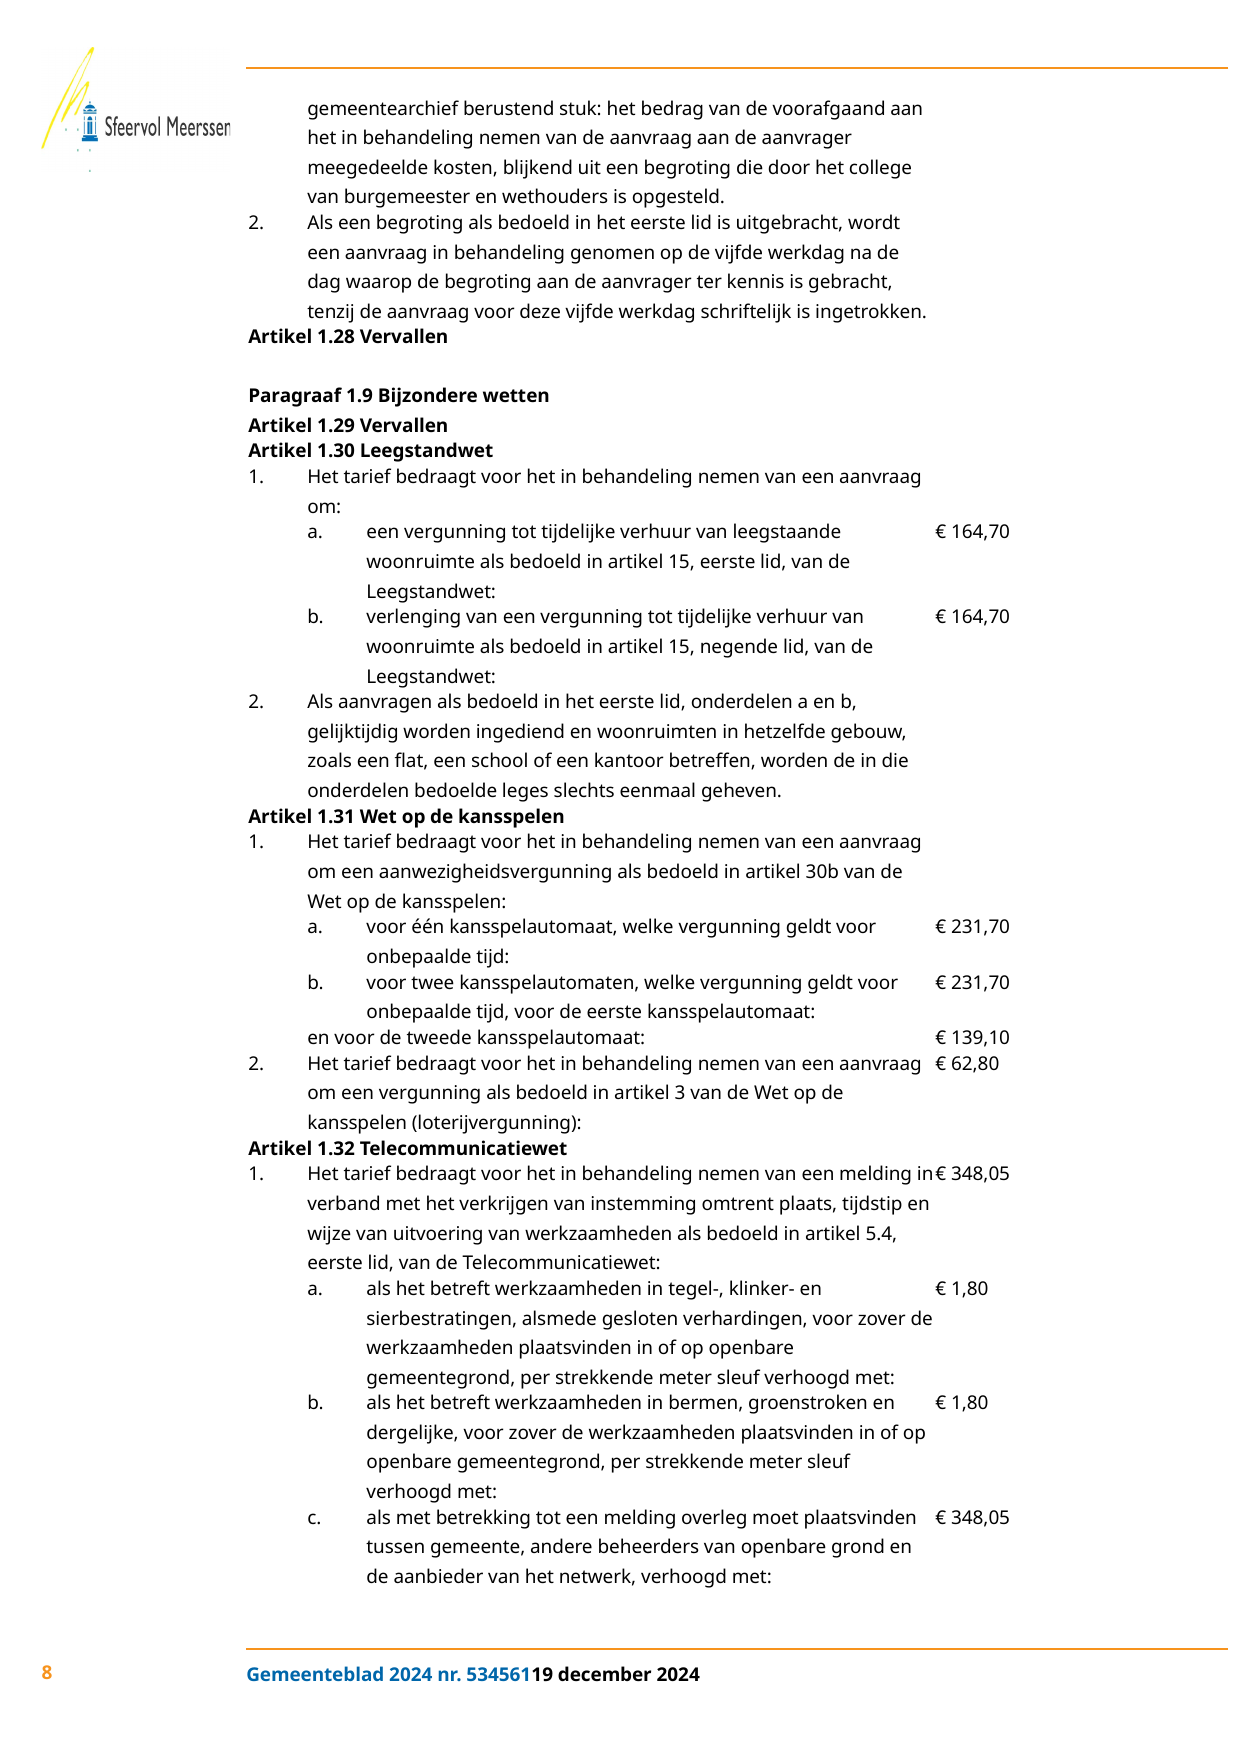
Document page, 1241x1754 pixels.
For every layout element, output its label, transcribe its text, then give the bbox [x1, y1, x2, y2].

table_cell Het tarief bedraagt voor het in behandeling nemen van een melding in verband met het verkrijgen van instemming omtrent plaats, tijdstip en wijze van uitvoering van werkzaamheden als bedoeld in artikel 5.4, eerste lid, van de Telecommunicatiewet: [248, 1161, 935, 1275]
table_cell gemeentearchief berustend stuk: het bedrag van de voorafgaand aan het in behandeling nemen van de aanvraag aan de aanvrager meegedeelde kosten, blijkend uit een begroting die door het college van burgemeester en wethouders is opgesteld. [248, 95, 935, 209]
table_cell [935, 438, 1152, 463]
table_cell Artikel 1.30 Leegstandwet [248, 438, 935, 463]
table_cell Artikel 1.31 Wet op de kansspelen [248, 803, 935, 829]
table_cell € 1,80 [935, 1390, 1152, 1504]
table_cell [935, 803, 1152, 829]
table_cell [935, 95, 1152, 209]
text Paragraaf 1.9 Bijzondere wetten [248, 382, 1152, 408]
table_cell € 231,70 [935, 914, 1152, 969]
table_cell € 1,80 [935, 1275, 1152, 1389]
table_cell als met betrekking tot een melding overleg moet plaatsvinden tussen gemeente, andere beheerders van openbare grond en de aanbieder van het netwerk, verhoogd met: [248, 1504, 935, 1589]
table_cell Artikel 1.32 Telecommunicatiewet [248, 1135, 935, 1161]
table_cell Het tarief bedraagt voor het in behandeling nemen van een aanvraag om een aanwezigheidsvergunning als bedoeld in artikel 30b van de Wet op de kansspelen: [248, 829, 935, 914]
table_cell [935, 689, 1152, 803]
table_cell als het betreft werkzaamheden in tegel-, klinker- en sierbestratingen, alsmede gesloten verhardingen, voor zover de werkzaamheden plaatsvinden in of op openbare gemeentegrond, per strekkende meter sleuf verhoogd met: [248, 1275, 935, 1389]
table_cell voor één kansspelautomaat, welke vergunning geldt voor onbepaalde tijd: [248, 914, 935, 969]
table_cell verlenging van een vergunning tot tijdelijke verhuur van woonruimte als bedoeld in artikel 15, negende lid, van de Leegstandwet: [248, 604, 935, 688]
table_cell [935, 829, 1152, 914]
table_cell een vergunning tot tijdelijke verhuur van leegstaande woonruimte als bedoeld in artikel 15, eerste lid, van de Leegstandwet: [248, 519, 935, 604]
table_cell Het tarief bedraagt voor het in behandeling nemen van een aanvraag om een vergunning als bedoeld in artikel 3 van de Wet op de kansspelen (loterijvergunning): [248, 1050, 935, 1135]
table_cell € 62,80 [935, 1050, 1152, 1135]
table_cell € 348,05 [935, 1161, 1152, 1275]
table_cell als het betreft werkzaamheden in bermen, groenstroken en dergelijke, voor zover de werkzaamheden plaatsvinden in of op openbare gemeentegrond, per strekkende meter sleuf verhoogd met: [248, 1390, 935, 1504]
table_header [935, 412, 1152, 438]
table_cell € 231,70 [935, 969, 1152, 1024]
table_cell en voor de tweede kansspelautomaat: [248, 1024, 935, 1050]
table_cell € 139,10 [935, 1024, 1152, 1050]
table_cell voor twee kansspelautomaten, welke vergunning geldt voor onbepaalde tijd, voor de eerste kansspelautomaat: [248, 969, 935, 1024]
table_cell Als een begroting als bedoeld in het eerste lid is uitgebracht, wordt een aanvraag in behandeling genomen op de vijfde werkdag na de dag waarop de begroting aan de aanvrager ter kennis is gebracht, tenzij de aanvraag voor deze vijfde werkdag schriftelijk is ingetrokken. [248, 209, 935, 324]
table_cell € 164,70 [935, 519, 1152, 604]
table_cell Het tarief bedraagt voor het in behandeling nemen van een aanvraag om: [248, 464, 935, 519]
table_cell [935, 1135, 1152, 1161]
table_cell Als aanvragen als bedoeld in het eerste lid, onderdelen a en b, gelijktijdig worden ingediend en woonruimten in hetzelfde gebouw, zoals een flat, een school of een kantoor betreffen, worden de in die onderdelen bedoelde leges slechts eenmaal geheven. [248, 689, 935, 803]
table_header Artikel 1.29 Vervallen [248, 412, 935, 438]
table_cell Artikel 1.28 Vervallen [248, 324, 935, 349]
table_cell € 348,05 [935, 1504, 1152, 1589]
table_cell [935, 464, 1152, 519]
table_cell [935, 209, 1152, 324]
picture [41, 47, 231, 172]
table_cell € 164,70 [935, 604, 1152, 688]
table_cell [935, 324, 1152, 349]
